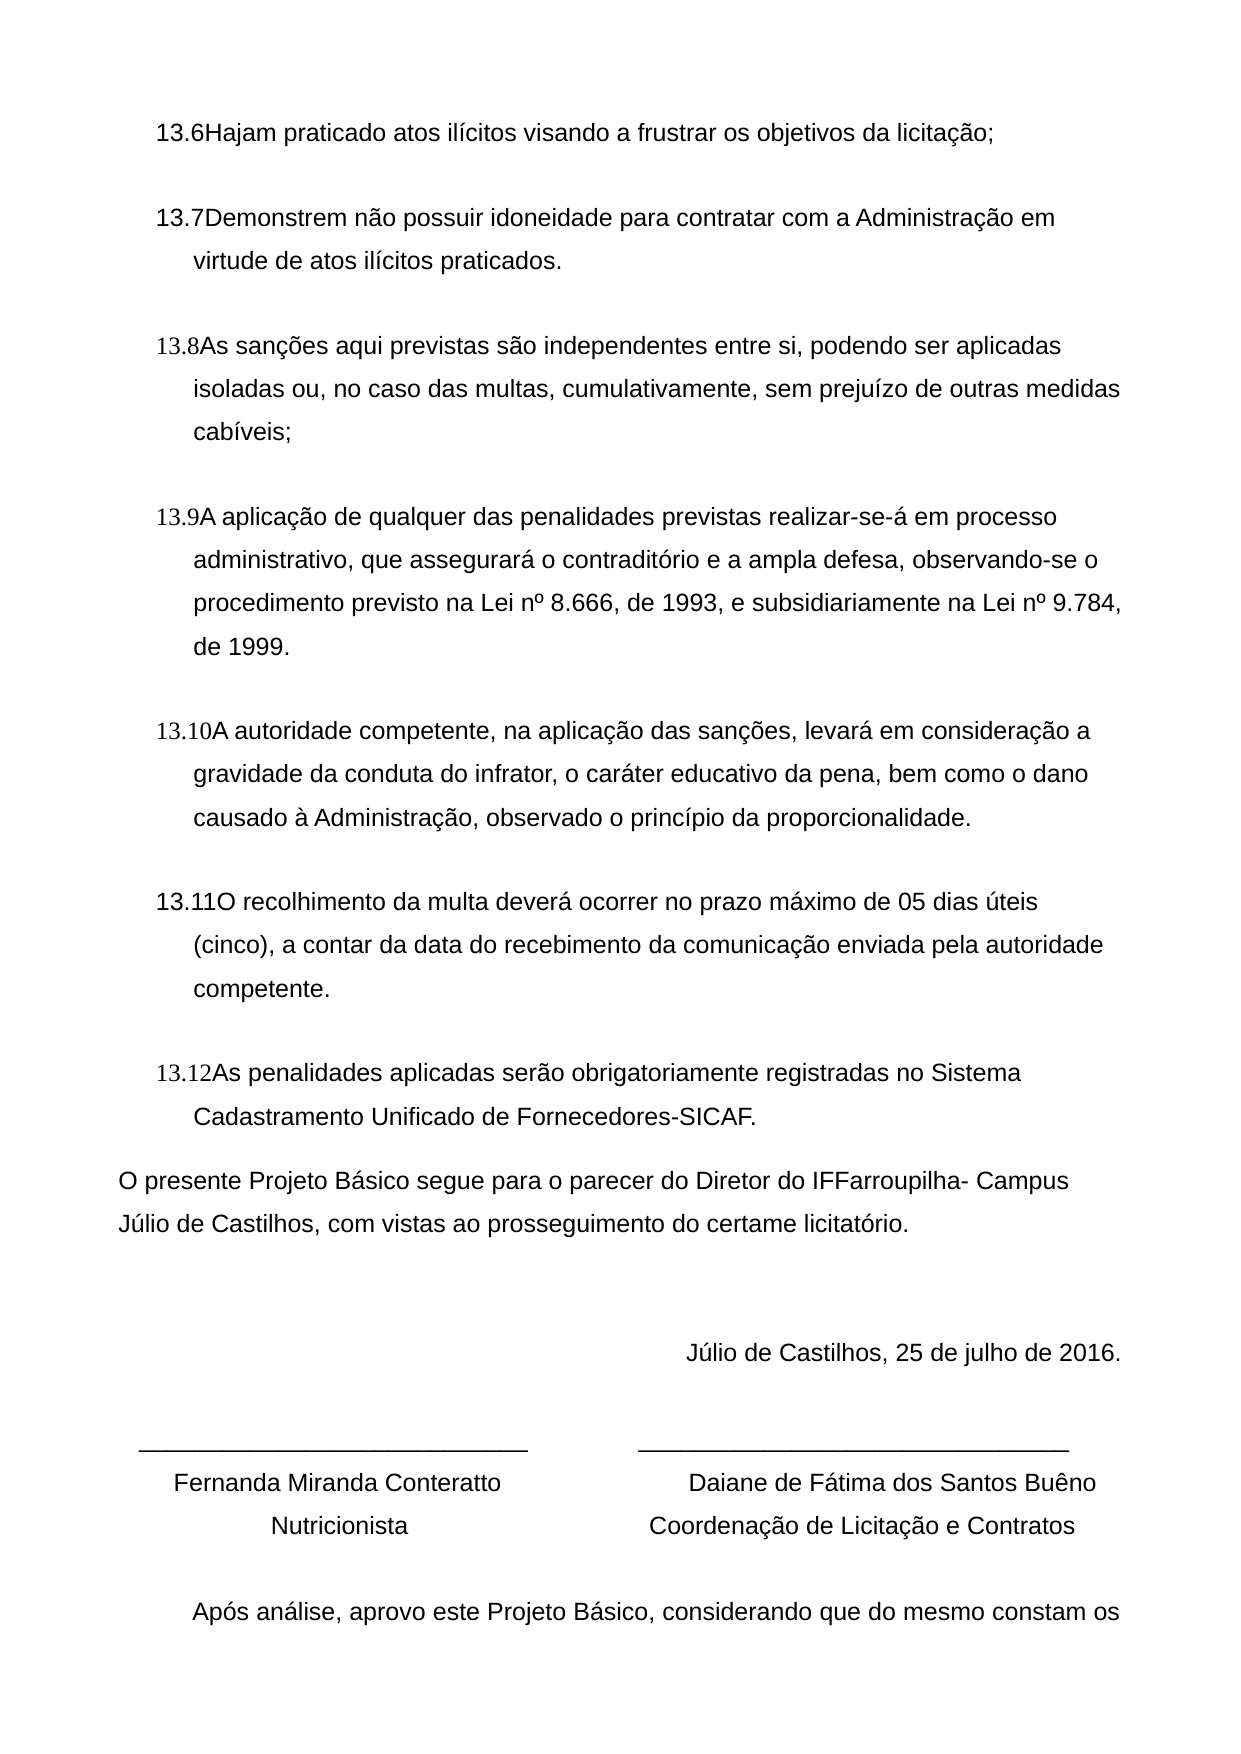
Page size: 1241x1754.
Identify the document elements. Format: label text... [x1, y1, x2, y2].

text Júlio de Castilhos, 25 de julho de 2016. [118, 1338, 1122, 1367]
list O recolhimento da multa deverá ocorrer no prazo máximo de 05 dias úteis (cinco), a contar da data do recebimento da comunicação enviada pela autoridade competente. [156, 887, 1124, 1002]
text Fernanda Miranda Conteratto Daiane de Fátima dos Santos Buêno [118, 1467, 1122, 1496]
text O presente Projeto Básico segue para o parecer do Diretor do IFFarroupilha- Campus Júlio de Castilhos, com vistas ao prosseguimento do certame licitatório. [118, 1166, 1122, 1237]
text ____________________________ _______________________________ [118, 1424, 1122, 1453]
list A autoridade competente, na aplicação das sanções, levará em consideração a gravidade da conduta do infrator, o caráter educativo da pena, bem como o dano causado à Administração, observado o princípio da proporcionalidade. [156, 716, 1124, 831]
list Demonstrem não possuir idoneidade para contratar com a Administração em virtude de atos ilícitos praticados. [156, 203, 1124, 275]
text Após análise, aprovo este Projeto Básico, considerando que do mesmo constam os [118, 1597, 1122, 1626]
list A aplicação de qualquer das penalidades previstas realizar-se-á em processo administrativo, que assegurará o contraditório e a ampla defesa, observando-se o procedimento previsto na Lei nº 8.666, de 1993, e subsidiariamente na Lei nº 9.784, de 1999. [156, 502, 1124, 660]
text Nutricionista Coordenação de Licitação e Contratos [118, 1511, 1122, 1539]
list As sanções aqui previstas são independentes entre si, podendo ser aplicadas isoladas ou, no caso das multas, cumulativamente, sem prejuízo de outras medidas cabíveis; [156, 331, 1124, 446]
list As penalidades aplicadas serão obrigatoriamente registradas no Sistema Cadastramento Unificado de Fornecedores-SICAF. [156, 1058, 1124, 1130]
list Hajam praticado atos ilícitos visando a frustrar os objetivos da licitação; [156, 118, 1124, 147]
